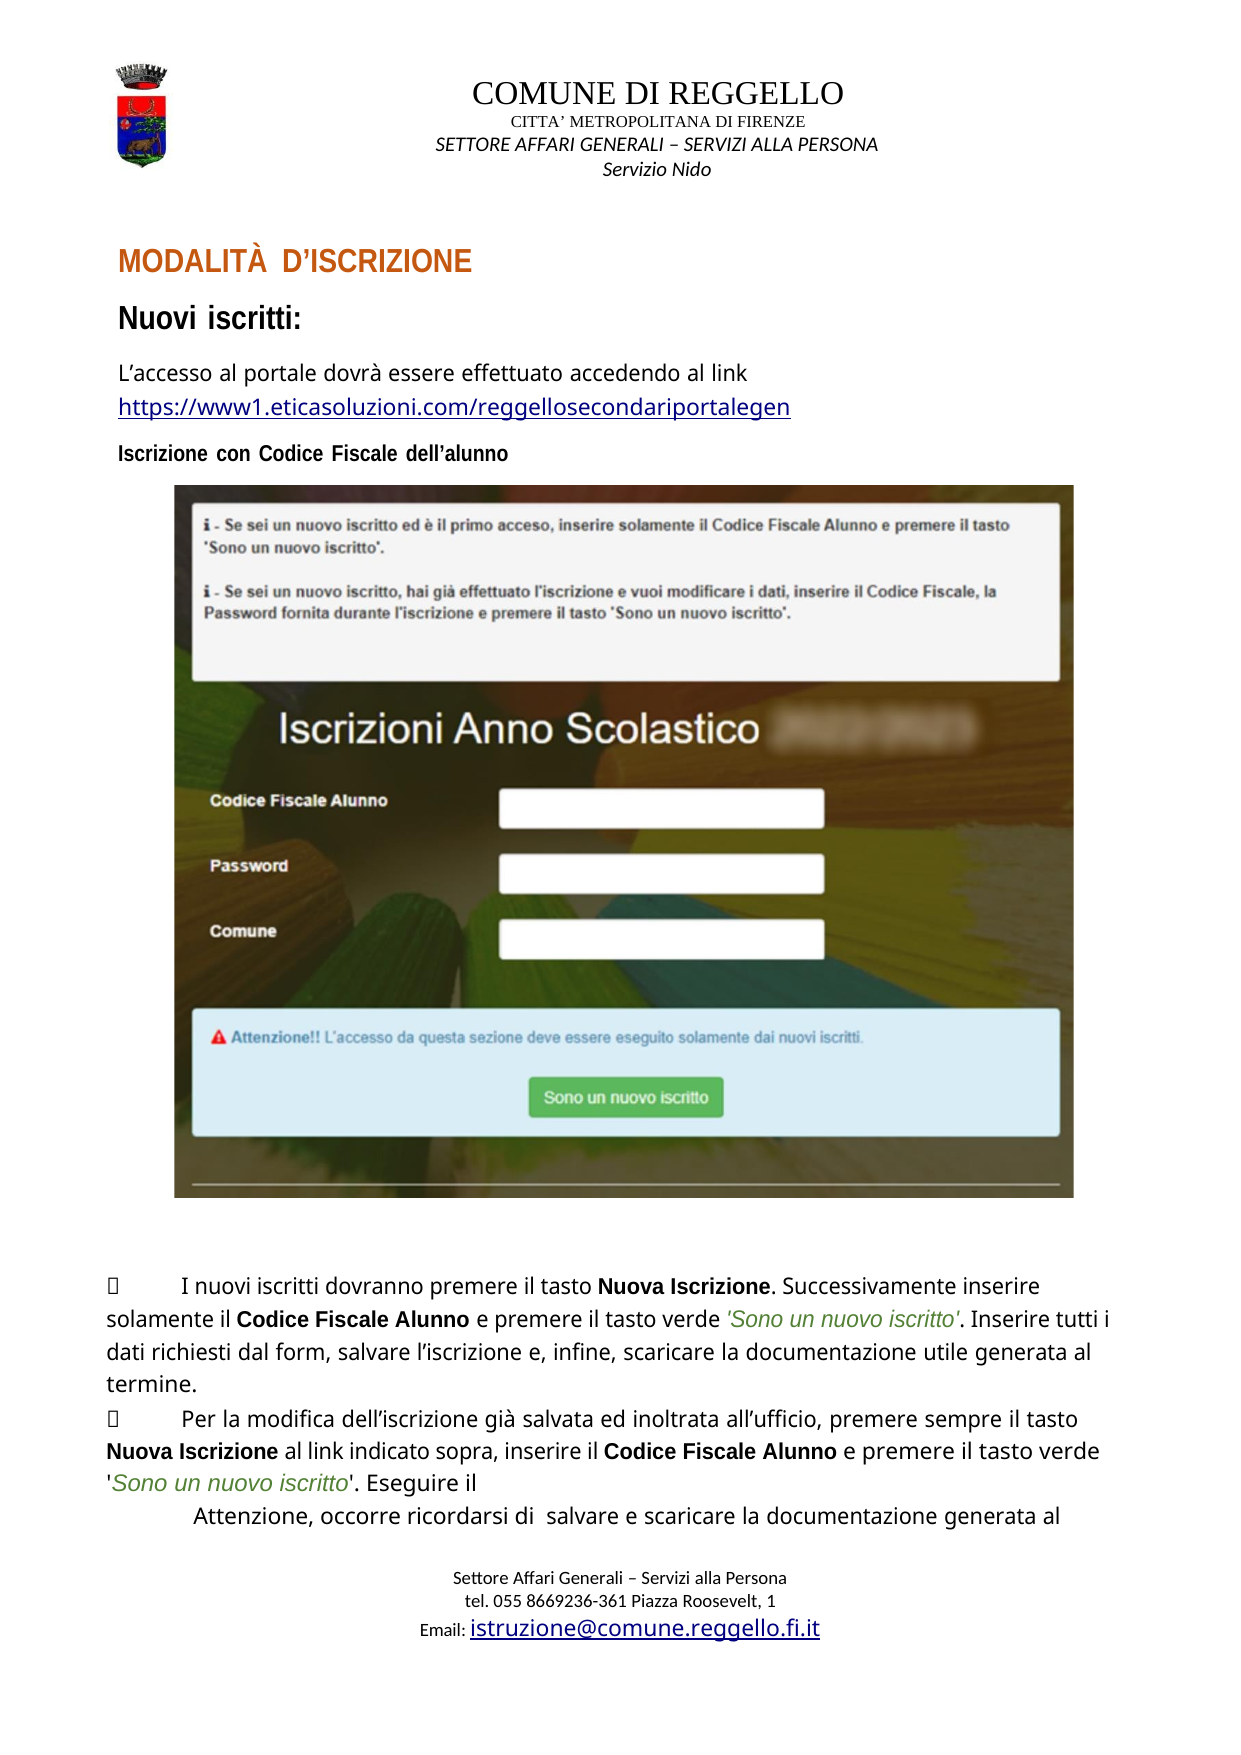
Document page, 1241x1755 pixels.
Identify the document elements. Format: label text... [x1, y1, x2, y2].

list Per la modifica dell’iscrizione già salvata ed inoltrata all’ufficio, premere sempre il tasto Nuova Iscrizione al link indicato sopra, inserire il Codice Fiscale Alunno e premere il tasto verde 'Sono un nuovo iscritto'. Eseguire il [106, 1403, 1115, 1499]
text L’accesso al portale dovrà essere effettuato accedendo al link [118, 357, 1134, 388]
subtitle MODALITÀ D’ISCRIZIONE [118, 241, 1134, 279]
subtitle Iscrizione con Codice Fiscale dell’alunno [118, 440, 1134, 466]
text Attenzione, occorre ricordarsi di salvare e scaricare la documentazione generata al [193, 1500, 1134, 1532]
text Nuovi iscritti: [118, 298, 1134, 337]
text https://www1.eticasoluzioni.com/reggellosecondariportalegen [118, 391, 1134, 422]
list I nuovi iscritti dovranno premere il tasto Nuova Iscrizione. Successivamente inserire solamente il Codice Fiscale Alunno e premere il tasto verde 'Sono un nuovo iscritto'. Inserire tutti i dati richiesti dal form, salvare l’iscrizione e, infine, scaricare la documentazione utile generata al termine. [106, 1270, 1115, 1399]
